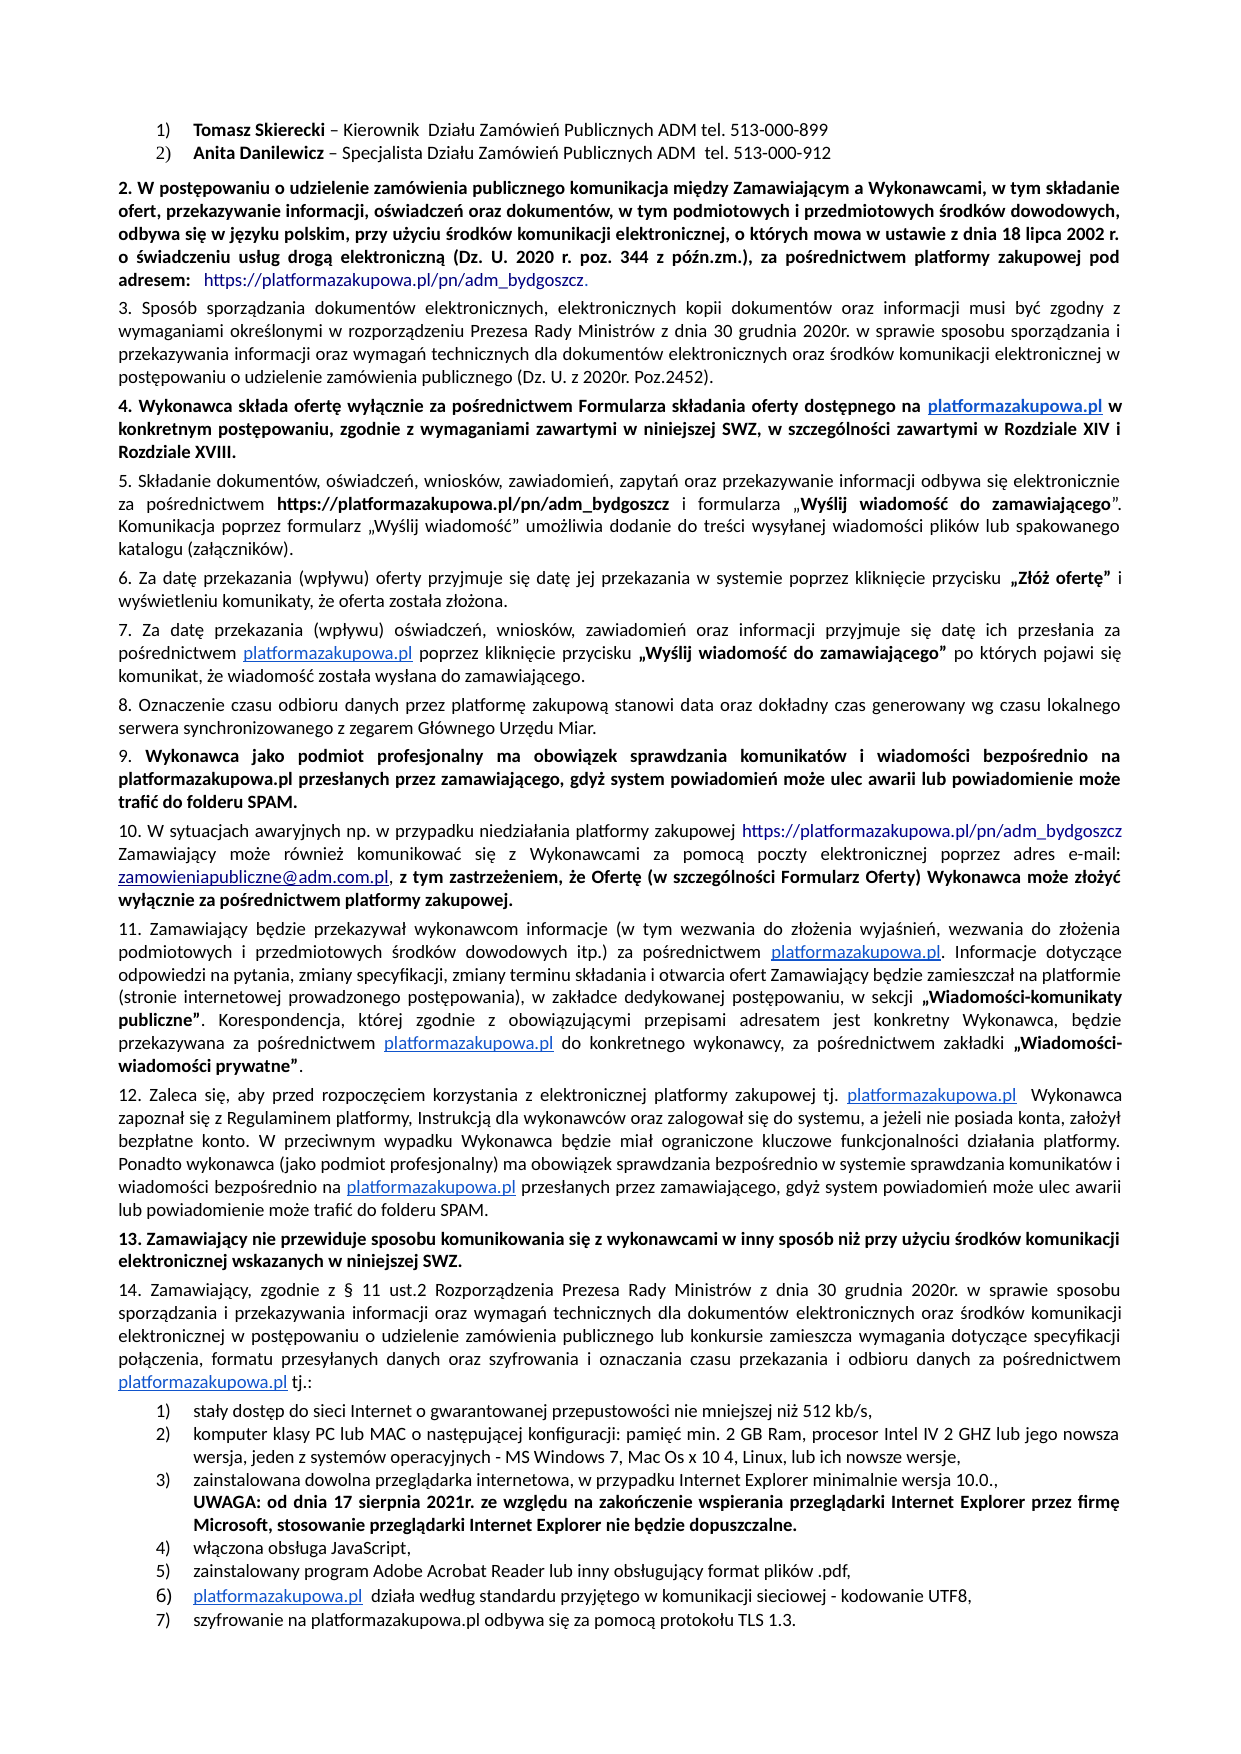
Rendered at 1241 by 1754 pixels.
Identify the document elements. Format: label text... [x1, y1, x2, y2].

text 12. Zaleca się, aby przed rozpoczęciem korzystania z elektronicznej platformy zakupowej tj. platformazakupowa.pl Wykonawca zapoznał się z Regulaminem platformy, Instrukcją dla wykonawców oraz zalogował się do systemu, a jeżeli nie posiada konta, założył bezpłatne konto. W przeciwnym wypadku Wykonawca będzie miał ograniczone kluczowe funkcjonalności działania platformy. Ponadto wykonawca (jako podmiot profesjonalny) ma obowiązek sprawdzania bezpośrednio w systemie sprawdzania komunikatów i wiadomości bezpośrednio na platformazakupowa.pl przesłanych przez zamawiającego, gdyż system powiadomień może ulec awarii lub powiadomienie może trafić do folderu SPAM. [118, 1083, 1122, 1221]
text 7. Za datę przekazania (wpływu) oświadczeń, wniosków, zawiadomień oraz informacji przyjmuje się datę ich przesłania za pośrednictwem platformazakupowa.pl poprzez kliknięcie przycisku „Wyślij wiadomość do zamawiającego” po których pojawi się komunikat, że wiadomość została wysłana do zamawiającego. [118, 618, 1122, 687]
text 5. Składanie dokumentów, oświadczeń, wniosków, zawiadomień, zapytań oraz przekazywanie informacji odbywa się elektronicznie za pośrednictwem https://platformazakupowa.pl/pn/adm_bydgoszcz i formularza „Wyślij wiadomość do zamawiającego”. Komunikacja poprzez formularz „Wyślij wiadomość” umożliwia dodanie do treści wysyłanej wiadomości plików lub spakowanego katalogu (załączników). [118, 469, 1122, 561]
text 3. Sposób sporządzania dokumentów elektronicznych, elektronicznych kopii dokumentów oraz informacji musi być zgodny z wymaganiami określonymi w rozporządzeniu Prezesa Rady Ministrów z dnia 30 grudnia 2020r. w sprawie sposobu sporządzania i przekazywania informacji oraz wymagań technicznych dla dokumentów elektronicznych oraz środków komunikacji elektronicznej w postępowaniu o udzielenie zamówienia publicznego (Dz. U. z 2020r. Poz.2452). [118, 297, 1122, 388]
text 13. Zamawiający nie przewiduje sposobu komunikowania się z wykonawcami w inny sposób niż przy użyciu środków komunikacji elektronicznej wskazanych w niniejszej SWZ. [118, 1227, 1122, 1273]
text 4. Wykonawca składa ofertę wyłącznie za pośrednictwem Formularza składania oferty dostępnego na platformazakupowa.pl w konkretnym postępowaniu, zgodnie z wymaganiami zawartymi w niniejszej SWZ, w szczególności zawartymi w Rozdziale XIV i Rozdziale XVIII. [118, 394, 1122, 463]
list platformazakupowa.pl działa według standardu przyjętego w komunikacji sieciowej - kodowanie UTF8, [156, 1582, 1122, 1608]
list włączona obsługa JavaScript, [156, 1537, 1122, 1559]
list UWAGA: od dnia 17 sierpnia 2021r. ze względu na zakończenie wspierania przeglądarki Internet Explorer przez firmę Microsoft, stosowanie przeglądarki Internet Explorer nie będzie dopuszczalne. [156, 1491, 1122, 1537]
list stały dostęp do sieci Internet o gwarantowanej przepustowości nie mniejszej niż 512 kb/s, [156, 1399, 1122, 1422]
list Anita Danilewicz – Specjalista Działu Zamówień Publicznych ADM tel. 513-000-912 [156, 141, 1122, 164]
list komputer klasy PC lub MAC o następującej konfiguracji: pamięć min. 2 GB Ram, procesor Intel IV 2 GHZ lub jego nowsza wersja, jeden z systemów operacyjnych - MS Windows 7, Mac Os x 10 4, Linux, lub ich nowsze wersje, [156, 1422, 1122, 1468]
list zainstalowany program Adobe Acrobat Reader lub inny obsługujący format plików .pdf, [156, 1559, 1122, 1582]
text 6. Za datę przekazania (wpływu) oferty przyjmuje się datę jej przekazania w systemie poprzez kliknięcie przycisku „Złóż ofertę” i wyświetleniu komunikaty, że oferta została złożona. [118, 566, 1122, 612]
list szyfrowanie na platformazakupowa.pl odbywa się za pomocą protokołu TLS 1.3. [156, 1608, 1122, 1631]
text 10. W sytuacjach awaryjnych np. w przypadku niedziałania platformy zakupowej https://platformazakupowa.pl/pn/adm_bydgoszcz Zamawiający może również komunikować się z Wykonawcami za pomocą poczty elektronicznej poprzez adres e-mail: zamowieniapubliczne@adm.com.pl, z tym zastrzeżeniem, że Ofertę (w szczególności Formularz Oferty) Wykonawca może złożyć wyłącznie za pośrednictwem platformy zakupowej. [118, 819, 1122, 911]
text 9. Wykonawca jako podmiot profesjonalny ma obowiązek sprawdzania komunikatów i wiadomości bezpośrednio na platformazakupowa.pl przesłanych przez zamawiającego, gdyż system powiadomień może ulec awarii lub powiadomienie może trafić do folderu SPAM. [118, 745, 1122, 813]
text 8. Oznaczenie czasu odbioru danych przez platformę zakupową stanowi data oraz dokładny czas generowany wg czasu lokalnego serwera synchronizowanego z zegarem Głównego Urzędu Miar. [118, 693, 1122, 739]
list Tomasz Skierecki – Kierownik Działu Zamówień Publicznych ADM tel. 513-000-899 [156, 118, 1122, 141]
list zainstalowana dowolna przeglądarka internetowa, w przypadku Internet Explorer minimalnie wersja 10.0., [156, 1468, 1122, 1491]
text 14. Zamawiający, zgodnie z § 11 ust.2 Rozporządzenia Prezesa Rady Ministrów z dnia 30 grudnia 2020r. w sprawie sposobu sporządzania i przekazywania informacji oraz wymagań technicznych dla dokumentów elektronicznych oraz środków komunikacji elektronicznej w postępowaniu o udzielenie zamówienia publicznego lub konkursie zamieszcza wymagania dotyczące specyfikacji połączenia, formatu przesyłanych danych oraz szyfrowania i oznaczania czasu przekazania i odbioru danych za pośrednictwem platformazakupowa.pl tj.: [118, 1278, 1122, 1393]
text 11. Zamawiający będzie przekazywał wykonawcom informacje (w tym wezwania do złożenia wyjaśnień, wezwania do złożenia podmiotowych i przedmiotowych środków dowodowych itp.) za pośrednictwem platformazakupowa.pl. Informacje dotyczące odpowiedzi na pytania, zmiany specyfikacji, zmiany terminu składania i otwarcia ofert Zamawiający będzie zamieszczał na platformie (stronie internetowej prowadzonego postępowania), w zakładce dedykowanej postępowaniu, w sekcji „Wiadomości-komunikaty publiczne”. Korespondencja, której zgodnie z obowiązującymi przepisami adresatem jest konkretny Wykonawca, będzie przekazywana za pośrednictwem platformazakupowa.pl do konkretnego wykonawcy, za pośrednictwem zakładki „Wiadomości-wiadomości prywatne”. [118, 917, 1122, 1077]
text 2. W postępowaniu o udzielenie zamówienia publicznego komunikacja między Zamawiającym a Wykonawcami, w tym składanie ofert, przekazywanie informacji, oświadczeń oraz dokumentów, w tym podmiotowych i przedmiotowych środków dowodowych, odbywa się w języku polskim, przy użyciu środków komunikacji elektronicznej, o których mowa w ustawie z dnia 18 lipca 2002 r. o świadczeniu usług drogą elektroniczną (Dz. U. 2020 r. poz. 344 z późn.zm.), za pośrednictwem platformy zakupowej pod adresem: https://platformazakupowa.pl/pn/adm_bydgoszcz. [118, 176, 1122, 291]
